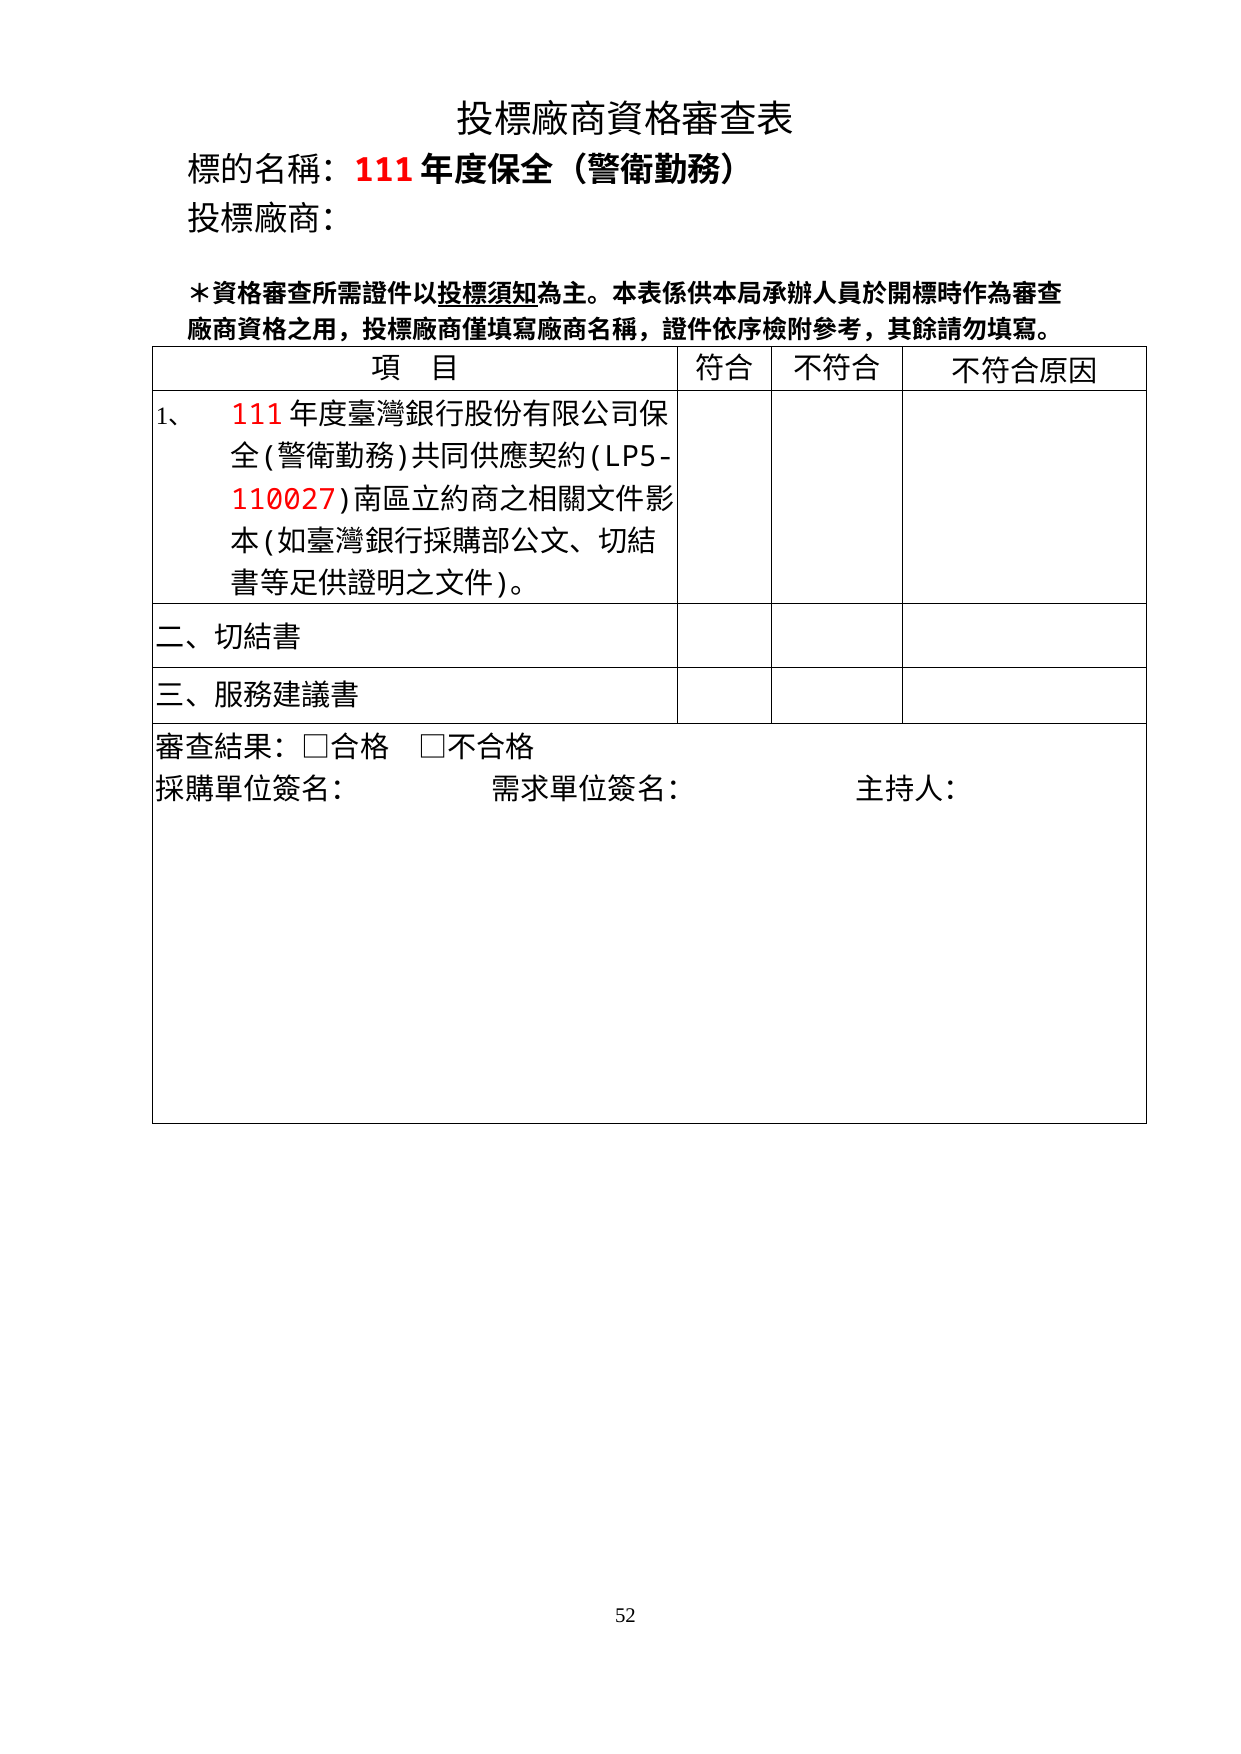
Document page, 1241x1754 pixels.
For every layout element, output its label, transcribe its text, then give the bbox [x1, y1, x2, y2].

table_cell [772, 668, 902, 722]
table_header 不符合 [772, 347, 902, 389]
table_cell [903, 391, 1146, 602]
table_cell 111年度臺灣銀行股份有限公司保全(警衛勤務)共同供應契約(LP5-110027)南區立約商之相關文件影本(如臺灣銀行採購部公文、切結書等足供證明之文件)。 [153, 391, 677, 602]
table_header 項 目 [153, 347, 677, 389]
table_cell 二、切結書 [153, 604, 677, 667]
table_header 不符合原因 [903, 347, 1146, 389]
table_cell [772, 604, 902, 667]
table_cell [678, 391, 771, 602]
text 投標廠商資格審查表 [187, 89, 1063, 143]
table_cell [903, 604, 1146, 667]
table_cell [772, 391, 902, 602]
table_cell 審查結果：□合格 □不合格 採購單位簽名： 需求單位簽名： 主持人： [153, 724, 1146, 1123]
text ＊資格審查所需證件以投標須知為主。本表係供本局承辦人員於開標時作為審查廠商資格之用，投標廠商僅填寫廠商名稱，證件依序檢附參考，其餘請勿填寫。 [187, 274, 1063, 346]
table_cell [678, 604, 771, 667]
text 投標廠商： [187, 191, 1063, 239]
table_header 符合 [678, 347, 771, 389]
text 標的名稱：111年度保全（警衛勤務） [187, 143, 1063, 191]
table_cell [678, 668, 771, 722]
table_cell 三、服務建議書 [153, 668, 677, 722]
table_cell [903, 668, 1146, 722]
